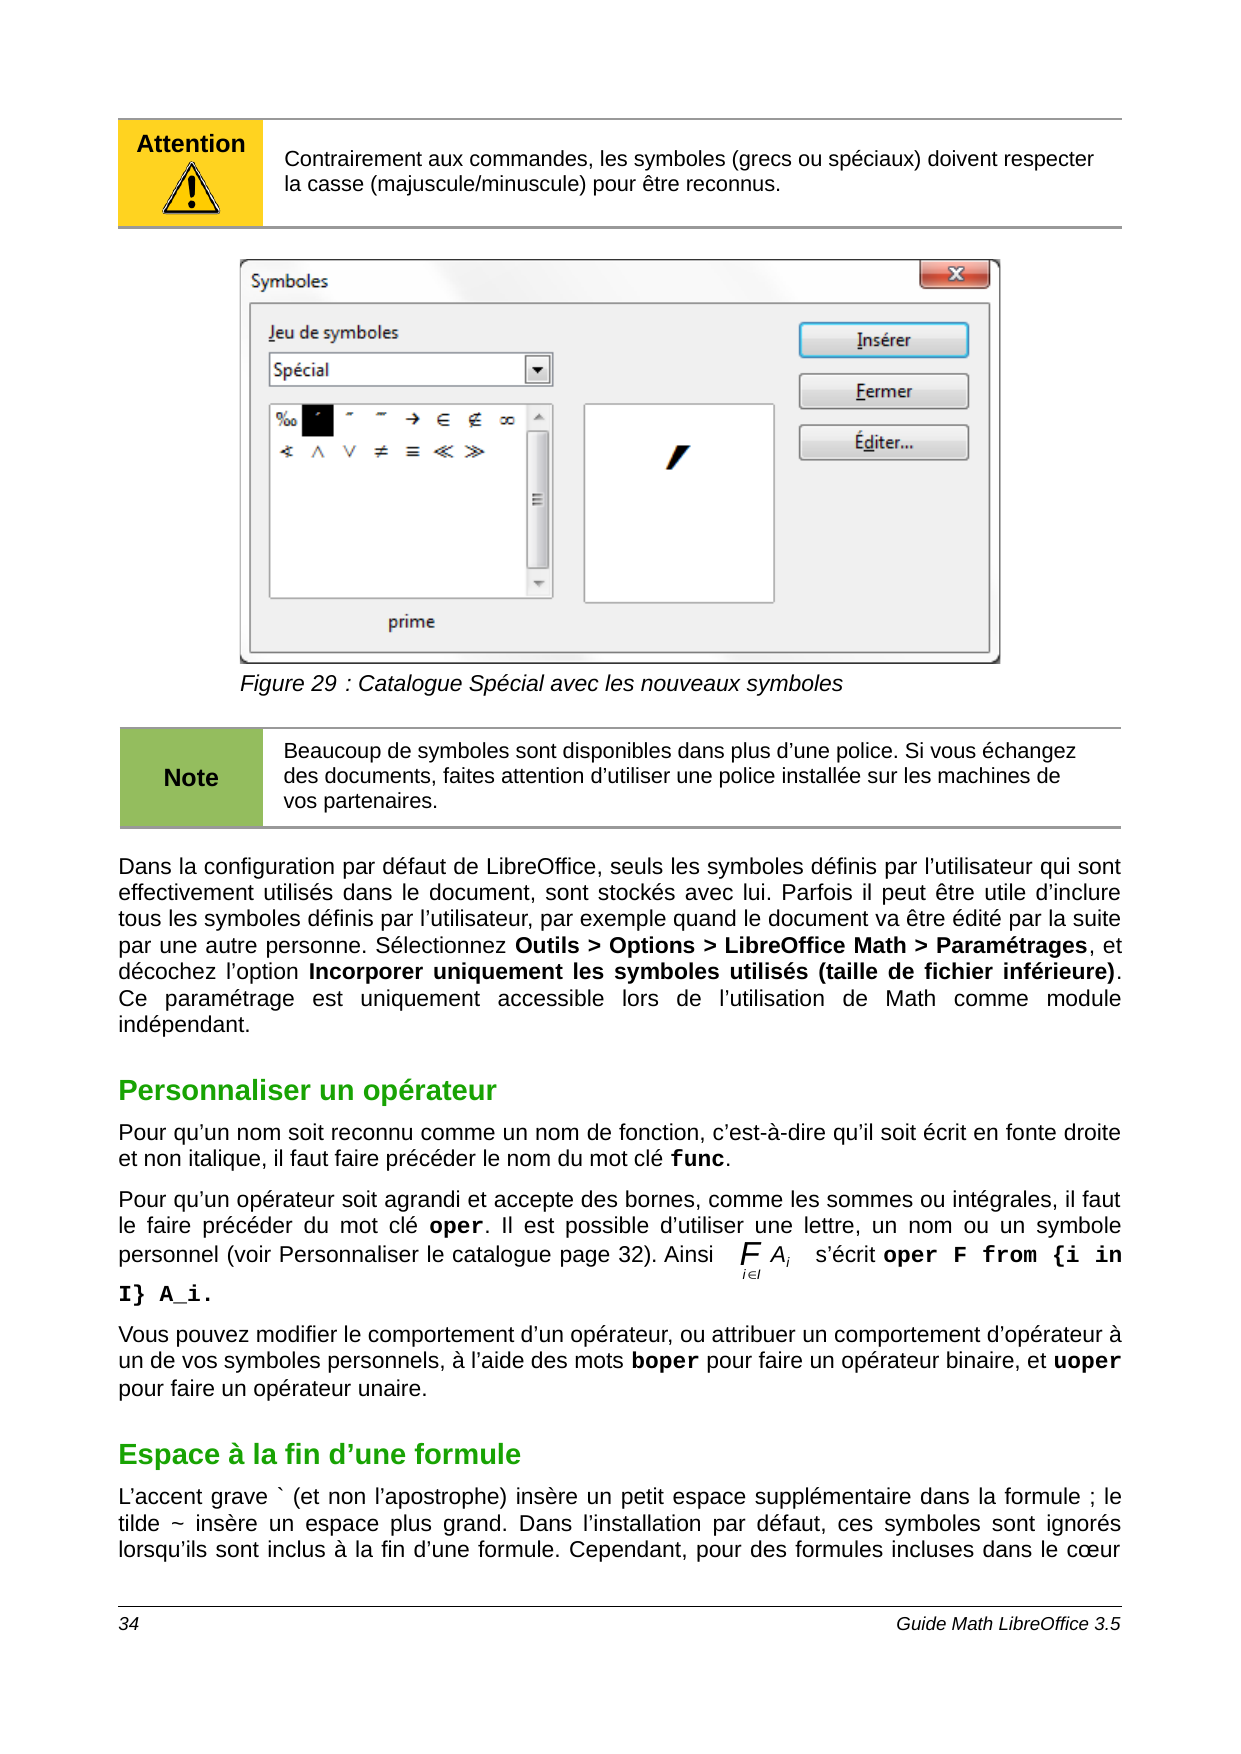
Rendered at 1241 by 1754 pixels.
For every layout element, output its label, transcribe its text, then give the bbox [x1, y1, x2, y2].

picture [239, 259, 1001, 664]
text L’accent grave ` (et non l’apostrophe) insère un petit espace supplémentaire dans la formule ; le tilde ~ insère un espace plus grand. Dans l’installation par défaut, ces symboles sont ignorés lorsqu’ils sont inclus à la fin d’une formule. Cependant, pour des formules incluses dans le cœur [118, 1483, 1122, 1562]
picture [158, 157, 224, 218]
text Pour qu’un nom soit reconnu comme un nom de fonction, c’est-à-dire qu’il soit écrit en fonte droite et non italique, il faut faire précéder le nom du mot clé func. [118, 1119, 1122, 1173]
text Vous pouvez modifier le comportement d’un opérateur, ou attribuer un comportement d’opérateur à un de vos symboles personnels, à l’aide des mots boper pour faire un opérateur binaire, et uoper pour faire un opérateur unaire. [118, 1321, 1122, 1402]
text Pour qu’un opérateur soit agrandi et accepte des bornes, comme les sommes ou intégrales, il faut le faire précéder du mot clé oper. Il est possible d’utiliser une lettre, un nom ou un symbole personnel (voir Personnaliser le catalogue page 32). Ainsi s’écrit oper F from {i in I} A_i. [118, 1186, 1122, 1308]
subtitle Personnaliser un opérateur [118, 1073, 1122, 1106]
text Dans la configuration par défaut de LibreOffice, seuls les symboles définis par l’utilisateur qui sont effectivement utilisés dans le document, sont stockés avec lui. Parfois il peut être utile d’inclure tous les symboles définis par l’utilisateur, par exemple quand le document va être édité par la suite par une autre personne. Sélectionnez Outils > Options > LibreOffice Math > Paramétrages, et décochez l’option Incorporer uniquement les symboles utilisés (taille de fichier inférieure). Ce paramétrage est uniquement accessible lors de l’utilisation de Math comme module indépendant. [118, 853, 1122, 1037]
table_header Contrairement aux commandes, les symboles (grecs ou spéciaux) doivent respecter la casse (majuscule/minuscule) pour être reconnus. [264, 120, 1122, 226]
table_header Note [120, 729, 263, 826]
table_header Attention [118, 120, 263, 226]
text Figure 29 : Catalogue Spécial avec les nouveaux symboles [240, 670, 1000, 696]
subtitle Espace à la fin d’une formule [118, 1437, 1122, 1471]
table_header Beaucoup de symboles sont disponibles dans plus d’une police. Si vous échangez des documents, faites attention d’utiliser une police installée sur les machines de vos partenaires. [263, 729, 1121, 826]
